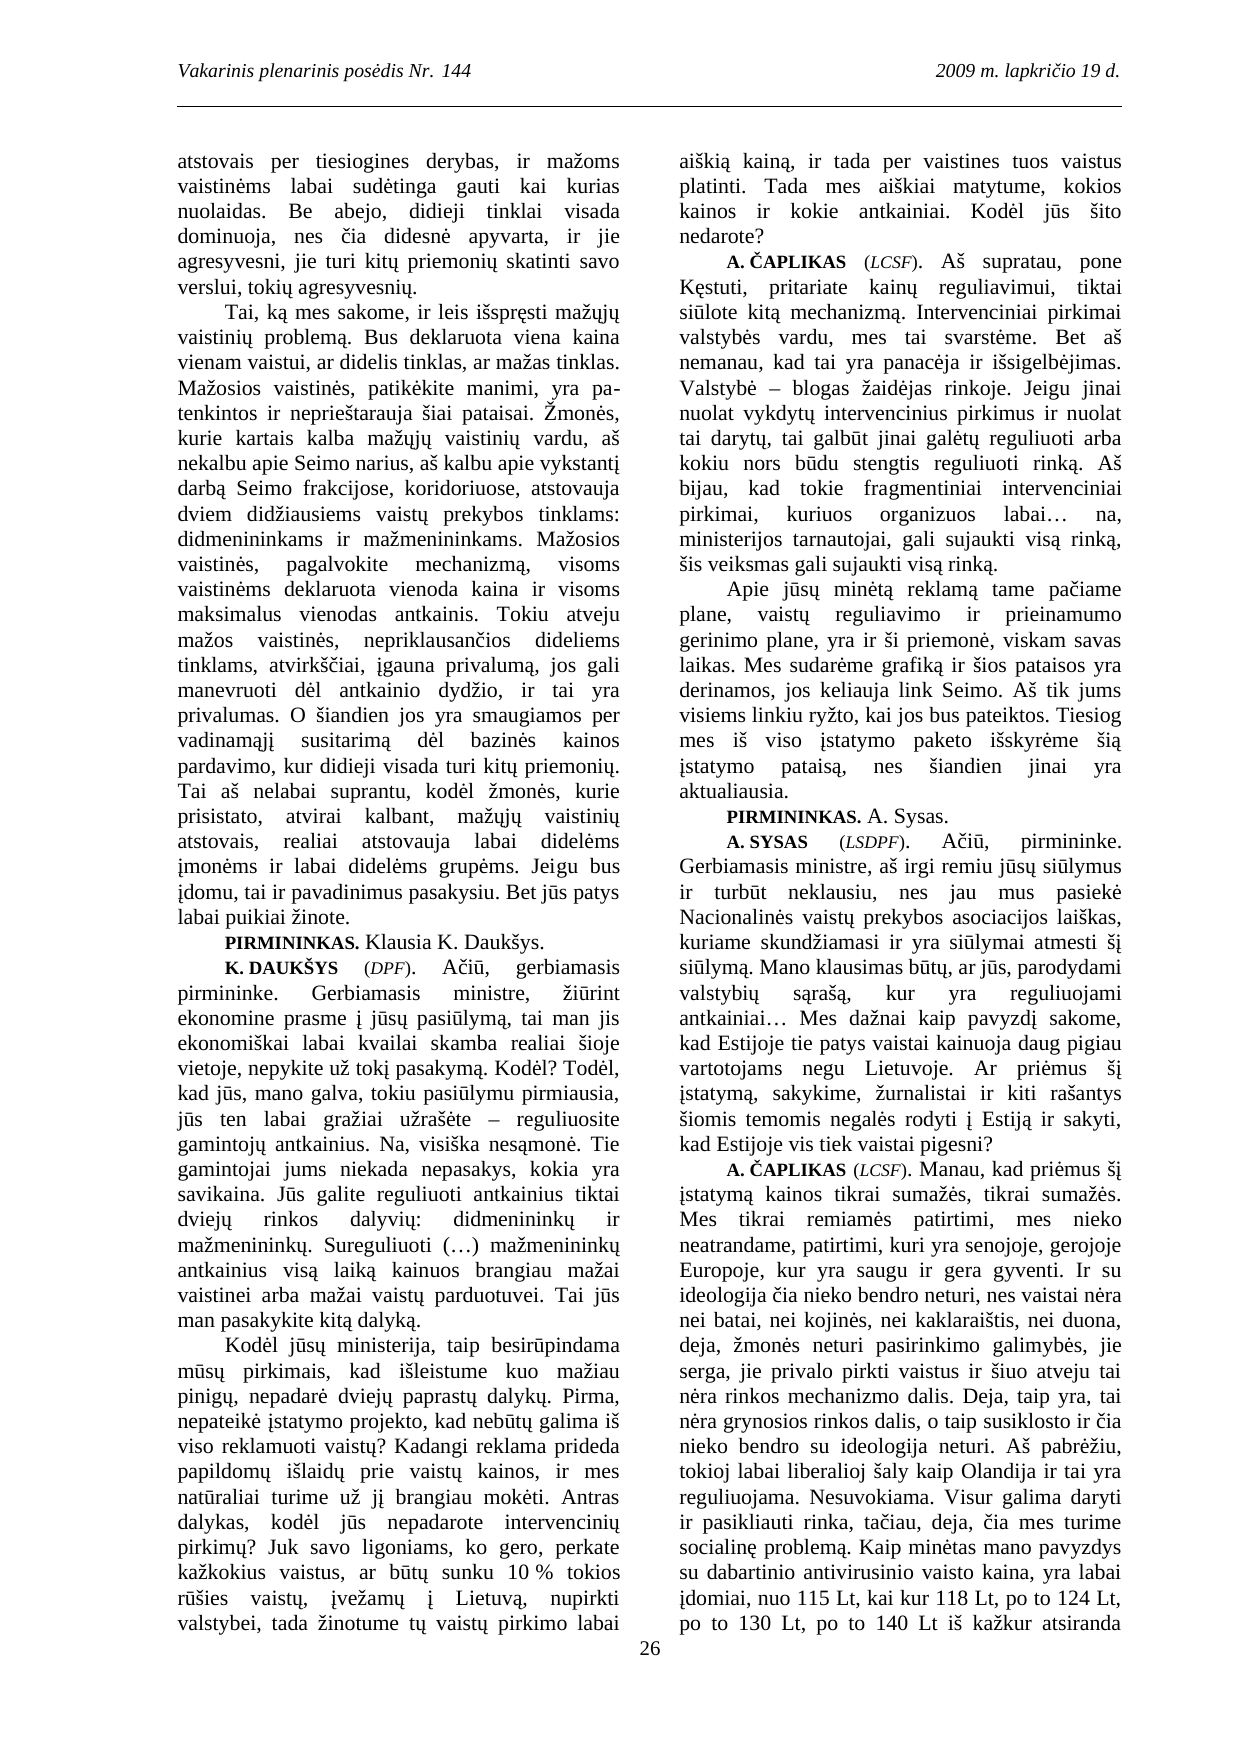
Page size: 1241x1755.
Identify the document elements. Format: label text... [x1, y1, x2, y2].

text Kodėl jūsų ministerija, taip besirūpindama mūsų pirkimais, kad išleistume kuo mažiau pinigų, nepadarė dviejų paprastų dalykų. Pirma, nepateikė įstatymo projekto, kad nebūtų galima iš viso reklamuoti vaistų? Kadangi reklama prideda papildomų išlaidų prie vaistų kainos, ir mes natūraliai turime už jį brangiau mokėti. Antras dalykas, kodėl jūs nepadarote intervencinių pirkimų? Juk savo ligoniams, ko gero, perkate kažkokius vaistus, ar būtų sunku 10 % tokios rūšies vaistų, įvežamų į Lietuvą, nupirkti valstybei, tada žinotume tų vaistų pirkimo labai [177, 1332, 620, 1635]
text A. ČAPLIKAS (LCSF). Aš supratau, pone Kęstuti, pritariate kainų reguliavimui, tiktai siūlote kitą mechanizmą. Intervenciniai pirkimai valstybės vardu, mes tai svarstėme. Bet aš nemanau, kad tai yra panacėja ir išsigelbėjimas. Valstybė – blogas žaidėjas rinkoje. Jeigu jinai nuolat vykdytų intervencinius pirkimus ir nuolat tai darytų, tai galbūt jinai galėtų reguliuoti arba kokiu nors būdu stengtis reguliuoti rinką. Aš bijau, kad tokie fra­g­mentiniai intervenciniai pirkimai, kuriuos organizuos labai… na, ministerijos tarnautojai, gali sujaukti visą rinką, šis veiksmas gali sujaukti visą rinką. [679, 248, 1122, 576]
text Apie jūsų minėtą reklamą tame pačiame plane, vaistų reguliavimo ir prieinamumo gerinimo plane, yra ir ši priemonė, viskam savas laikas. Mes sudarėme grafiką ir šios pataisos yra derinamos, jos keliauja link Seimo. Aš tik jums visiems linkiu ryžto, kai jos bus pateiktos. Tiesiog mes iš viso įstatymo paketo išskyrėme šią įstatymo pataisą, nes šiandien jinai yra aktualiausia. [679, 576, 1122, 803]
text K. DAUKŠYS (DPF). Ačiū, gerbiamasis pirmininke. Gerbiamasis ministre, žiūrint ekonomine prasme į jūsų pasiūlymą, tai man jis ekonomiškai labai kvailai skamba realiai šioje vietoje, nepykite už tokį pasakymą. Kodėl? Todėl, kad jūs, mano galva, tokiu pasiūlymu pirmiausia, jūs ten labai gražiai užrašėte – reguliuosite gamintojų antkainius. Na, visiška nesąmonė. Tie gamintojai jums niekada nepasakys, kokia yra savikaina. Jūs galite reguliuoti antkainius tiktai dviejų rinkos dalyvių: didmenininkų ir mažmenininkų. Sureguliuoti (…) mažmenininkų antkainius visą laiką kainuos brangiau mažai vaistinei arba mažai vaistų parduotuvei. Tai jūs man pasakykite kitą dalyką. [177, 954, 620, 1332]
text PIRMININKAS. A. Sysas. [679, 803, 1122, 828]
text PIRMININKAS. Klausia K. Daukšys. [177, 929, 620, 954]
text atstovais per tiesiogines derybas, ir mažoms vaistinėms labai sudėtinga gauti kai kurias nuolaidas. Be abejo, didieji tinklai visada dominuoja, nes čia didesnė apyvarta, ir jie agresyvesni, jie turi kitų priemonių skatinti savo verslui, tokių agresyvesnių. [177, 148, 620, 299]
text A. SYSAS (LSDPF). Ačiū, pirmininke. Gerbiamasis ministre, aš irgi remiu jūsų siūlymus ir turbūt neklausiu, nes jau mus pasiekė Nacionalinės vaistų prekybos asociacijos laiškas, kuriame skundžiamasi ir yra siūlymai atmesti šį siūlymą. Mano klausimas būtų, ar jūs, parodydami valstybių sąrašą, kur yra reguliuojami antkainiai… Mes dažnai kaip pavyzdį sakome, kad Estijoje tie patys vaistai kainuoja daug pigiau vartotojams negu Lietuvoje. Ar priėmus šį įstatymą, sakykime, žurnalistai ir kiti rašantys šiomis temomis negalės rodyti į Estiją ir sakyti, kad Estijoje vis tiek vaistai pigesni? [679, 828, 1122, 1156]
text Tai, ką mes sakome, ir leis išspręsti mažųjų vaistinių problemą. Bus deklaruota viena kaina vienam vaistui, ar didelis tinklas, ar mažas tinklas. Mažosios vaistinės, patikėkite manimi, yra pa­tenkintos ir neprieštarauja šiai pataisai. Žmonės, kurie kartais kalba mažųjų vaistinių vardu, aš nekalbu apie Seimo narius, aš kalbu apie vykstantį darbą Seimo frakcijose, koridoriuose, atstovauja dviem didžiausiems vaistų prekybos tinklams: did­menininkams ir mažmenininkams. Mažosios vaistinės, pagalvokite mechanizmą, visoms vaistinėms deklaruota vienoda kaina ir visoms maksimalus vienodas antkainis. Tokiu atveju mažos vaistinės, nepriklausančios dideliems tinklams, atvirkščiai, įgauna privalumą, jos gali manevruoti dėl antkainio dydžio, ir tai yra privalumas. O šian­dien jos yra smaugiamos per vadinamąjį susitarimą dėl bazinės kainos pardavimo, kur didieji visada turi kitų priemonių. Tai aš nelabai suprantu, kodėl žmonės, kurie prisistato, atvirai kalbant, mažųjų vaistinių atstovais, realiai atstovauja labai didelėms įmonėms ir labai didelėms grupėms. Jei­gu bus įdomu, tai ir pavadinimus pasakysiu. Bet jūs patys labai puikiai žinote. [177, 299, 620, 929]
text aiškią kainą, ir tada per vaistines tuos vaistus platinti. Tada mes aiškiai matytume, kokios kainos ir kokie antkainiai. Kodėl jūs šito nedarote? [679, 148, 1122, 248]
text A. ČAPLIKAS (LCSF). Manau, kad priėmus šį įstatymą kainos tikrai sumažės, tikrai sumažės. Mes tikrai remiamės patirtimi, mes nieko neatrandame, patirtimi, kuri yra senojoje, gerojoje Europoje, kur yra saugu ir gera gyventi. Ir su ideologija čia nieko bendro neturi, nes vaistai nėra nei batai, nei kojinės, nei kaklaraištis, nei duona, deja, žmonės neturi pasirinkimo galimybės, jie serga, jie privalo pirkti vaistus ir šiuo atveju tai nėra rinkos mechanizmo dalis. Deja, taip yra, tai nėra grynosios rinkos dalis, o taip susiklosto ir čia nieko bendro su ideologija neturi. Aš pabrėžiu, tokioj labai liberalioj šaly kaip Olandija ir tai yra reguliuojama. Nesuvokiama. Visur galima daryti ir pasikliauti rinka, tačiau, deja, čia mes turime socialinę problemą. Kaip minėtas mano pavyzdys su dabartinio antivirusinio vaisto kaina, yra labai įdomiai, nuo 115 Lt, kai kur 118 Lt, po to 124 Lt, po to 130 Lt, po to 140 Lt iš kažkur atsiranda [679, 1156, 1122, 1635]
